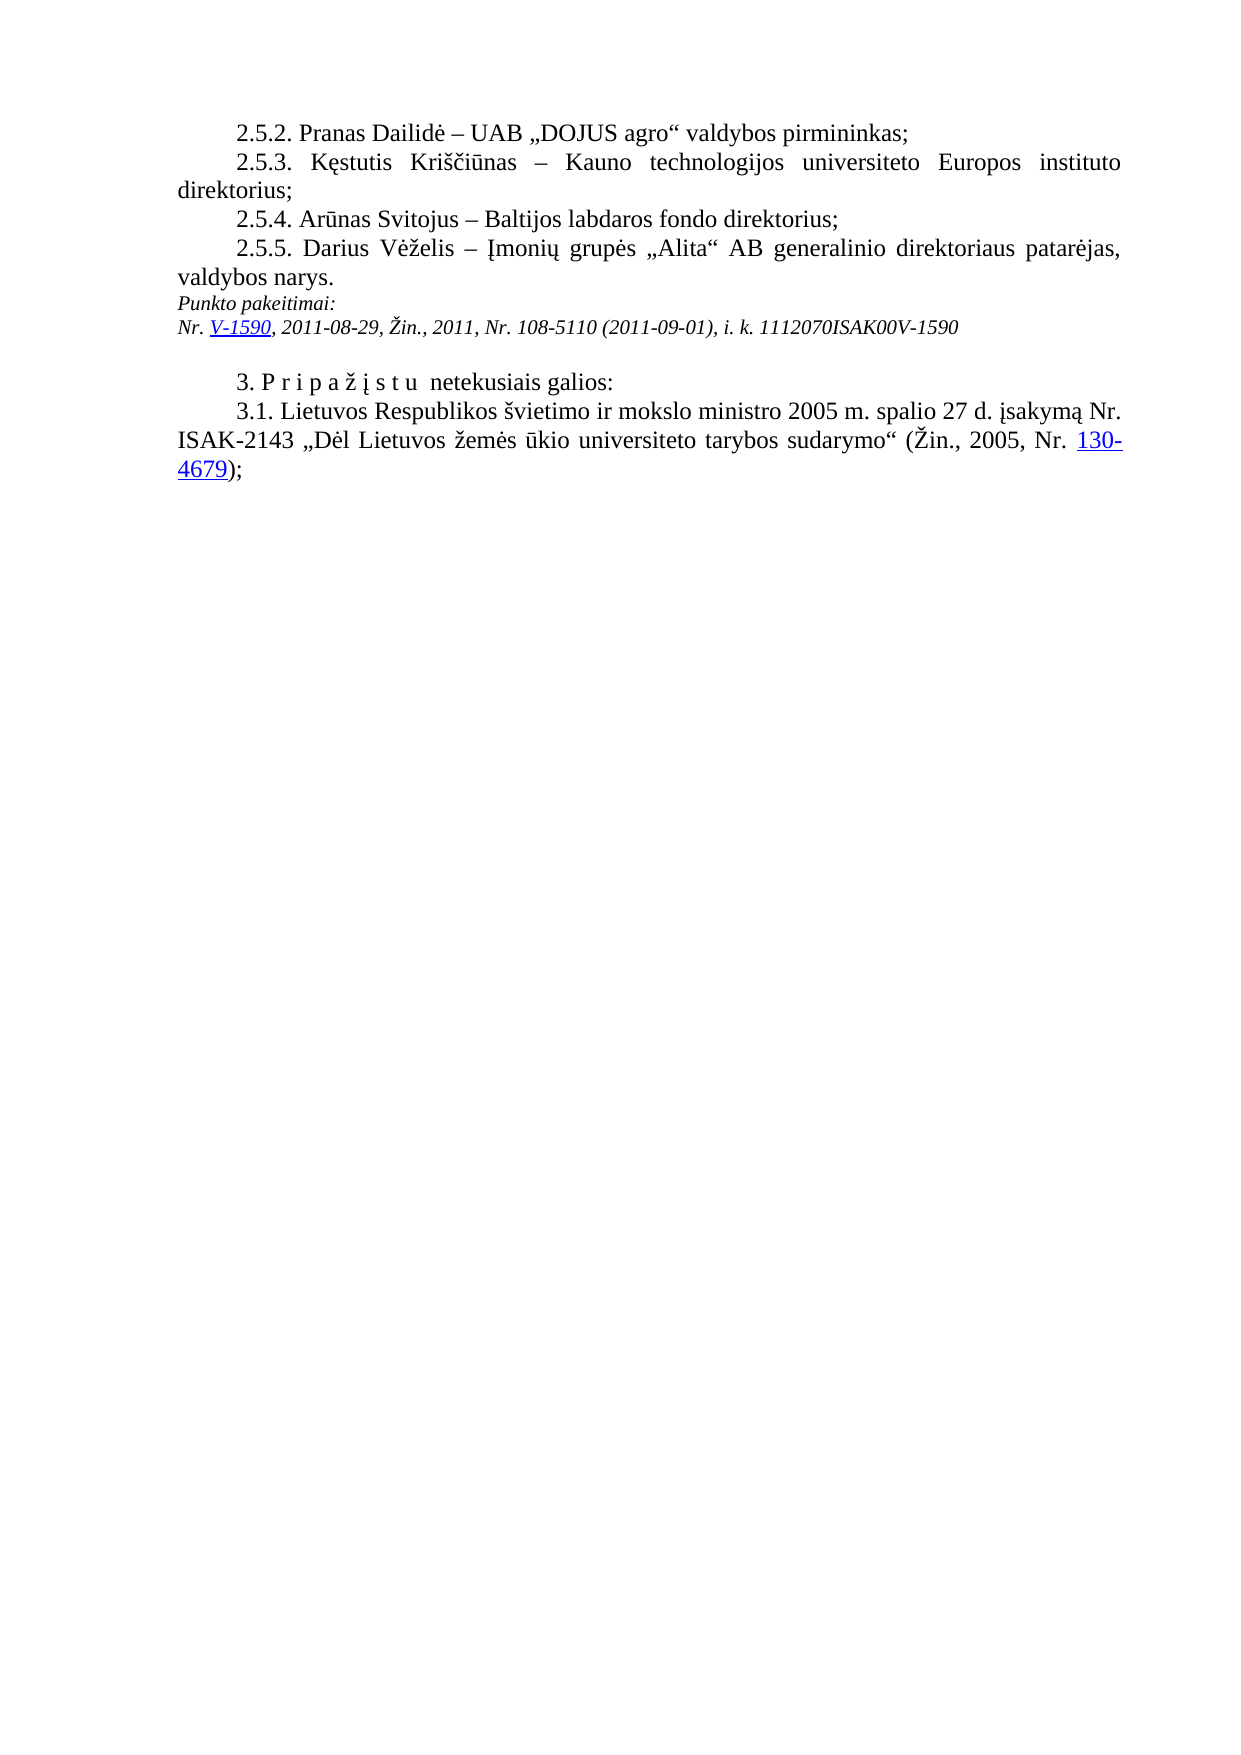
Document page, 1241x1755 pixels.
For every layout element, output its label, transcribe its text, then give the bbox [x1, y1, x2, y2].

text Punkto pakeitimai: [177, 291, 1122, 315]
text 3.1. Lietuvos Respublikos švietimo ir mokslo ministro 2005 m. spalio 27 d. įsakymą Nr. ISAK-2143 „Dėl Lietuvos žemės ūkio universiteto tarybos sudarymo“ (Žin., 2005, Nr. 130-4679); [177, 396, 1122, 482]
text 2.5.3. Kęstutis Kriščiūnas – Kauno technologijos universiteto Europos instituto direktorius; [177, 147, 1122, 204]
text 2.5.5. Darius Vėželis – Įmonių grupės „Alita“ AB generalinio direktoriaus patarėjas, valdybos narys. [177, 233, 1122, 291]
text 2.5.4. Arūnas Svitojus – Baltijos labdaros fondo direktorius; [177, 204, 1122, 233]
text Nr. V-1590, 2011-08-29, Žin., 2011, Nr. 108-5110 (2011-09-01), i. k. 1112070ISAK00V-1590 [177, 315, 1122, 339]
text 2.5.2. Pranas Dailidė – UAB „DOJUS agro“ valdybos pirmininkas; [177, 118, 1122, 147]
text 3. P r i p a ž į s t u netekusiais galios: [177, 367, 1122, 396]
